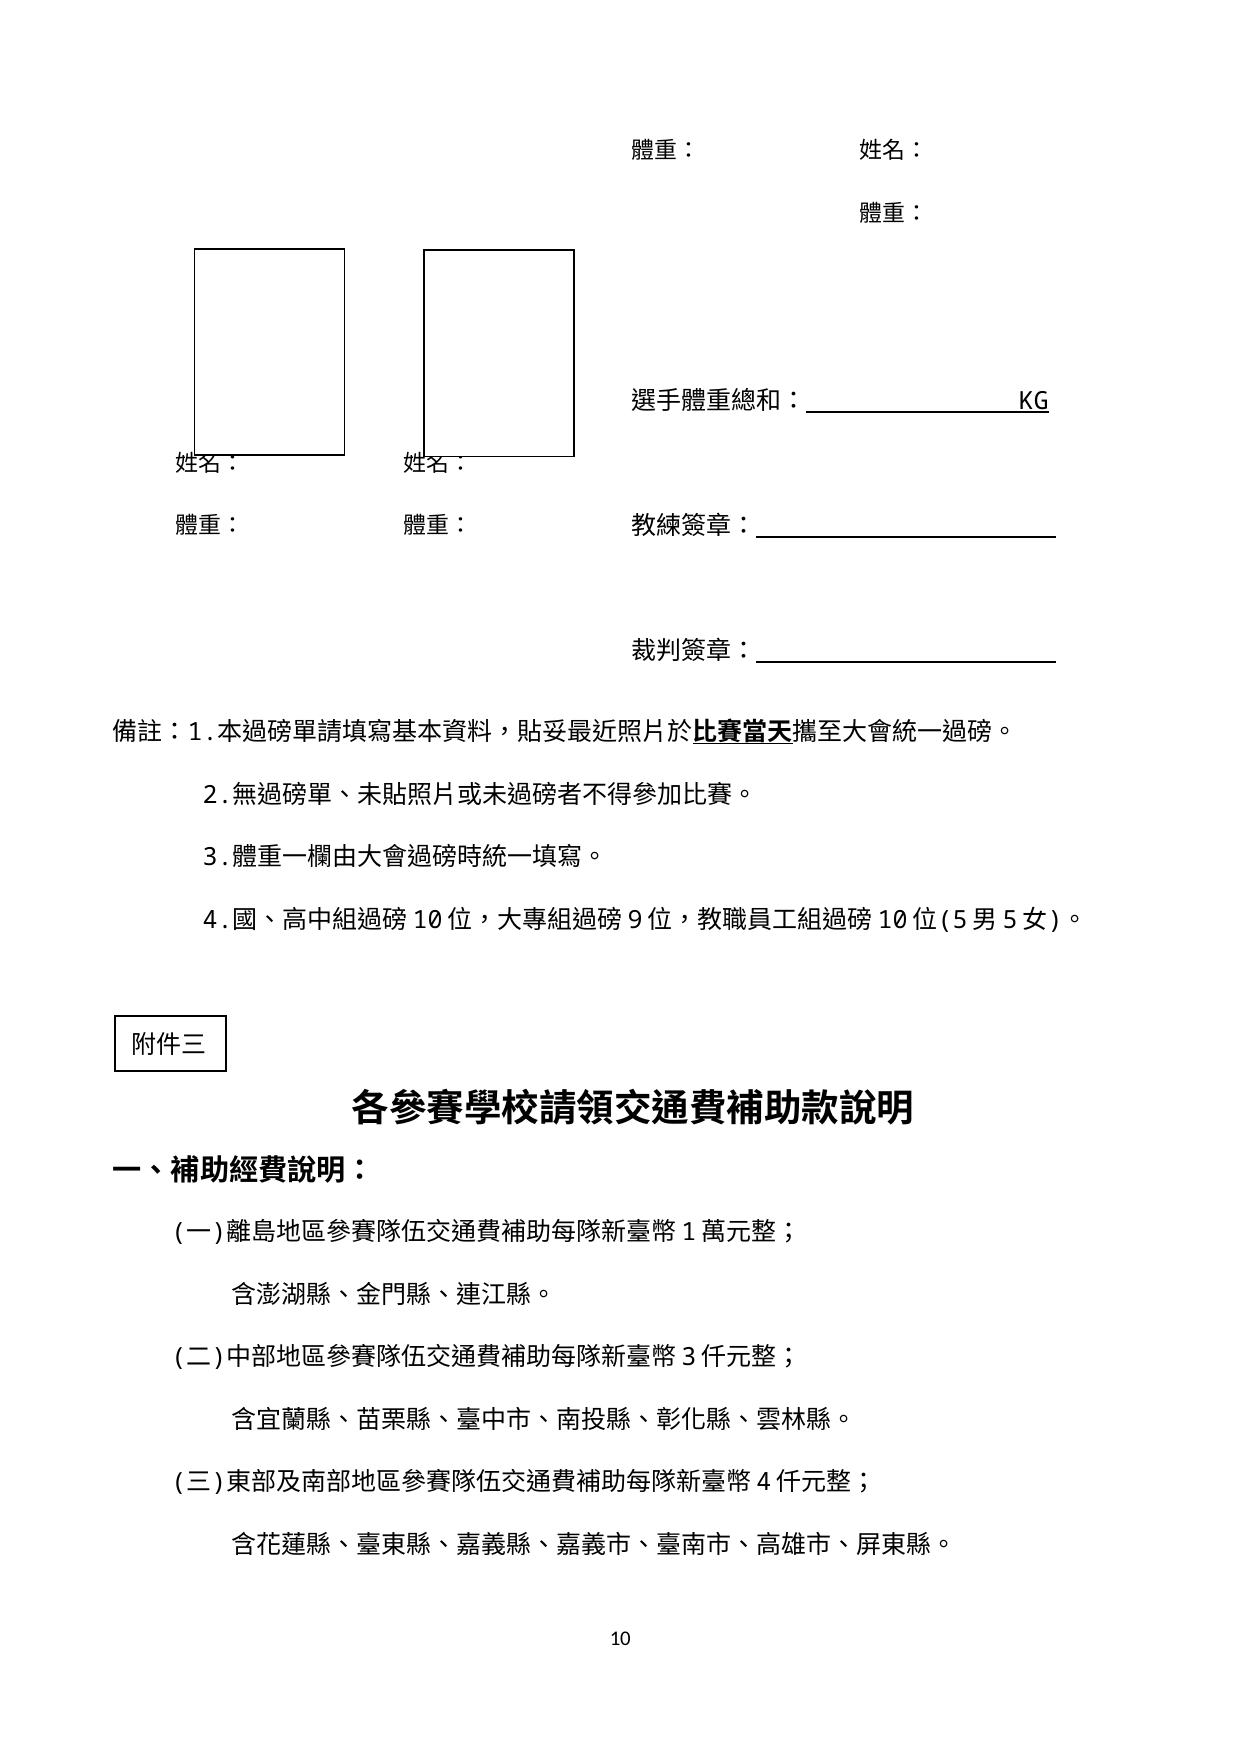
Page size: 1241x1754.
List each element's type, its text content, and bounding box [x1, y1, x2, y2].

table_cell 姓名： 體重： [392, 232, 620, 669]
text 含澎湖縣、金門縣、連江縣。 [156, 1251, 1128, 1313]
text (一)離島地區參賽隊伍交通費補助每隊新臺幣1萬元整； [156, 1188, 1128, 1251]
table_cell 體重： [620, 107, 848, 232]
text 各參賽學校請領交通費補助款說明 [112, 1063, 1128, 1126]
text 3.體重一欄由大會過磅時統一填寫。 [112, 813, 1128, 876]
text 含宜蘭縣、苗栗縣、臺中市、南投縣、彰化縣、雲林縣。 [156, 1376, 1128, 1438]
text (三)東部及南部地區參賽隊伍交通費補助每隊新臺幣4仟元整； [156, 1438, 1128, 1501]
table_cell [164, 107, 392, 232]
table_cell [392, 107, 620, 232]
text 含花蓮縣、臺東縣、嘉義縣、嘉義市、臺南市、高雄市、屏東縣。 [156, 1501, 1128, 1563]
table_cell 選手體重總和： KG 教練簽章： 裁判簽章： [620, 232, 1076, 669]
text 4.國、高中組過磅10位，大專組過磅9位，教職員工組過磅10位(5男5女)。 [112, 876, 1128, 938]
text 備註：1.本過磅單請填寫基本資料，貼妥最近照片於比賽當天攜至大會統一過磅。 [112, 688, 1200, 751]
table_cell 姓名： 體重： [848, 107, 1076, 232]
text (二)中部地區參賽隊伍交通費補助每隊新臺幣3仟元整； [156, 1313, 1128, 1376]
text 附件三 [131, 1024, 210, 1061]
table_cell 姓名： 體重： [164, 232, 392, 669]
text 一、補助經費說明： [112, 1126, 1128, 1188]
text 2.無過磅單、未貼照片或未過磅者不得參加比賽。 [112, 751, 1128, 813]
